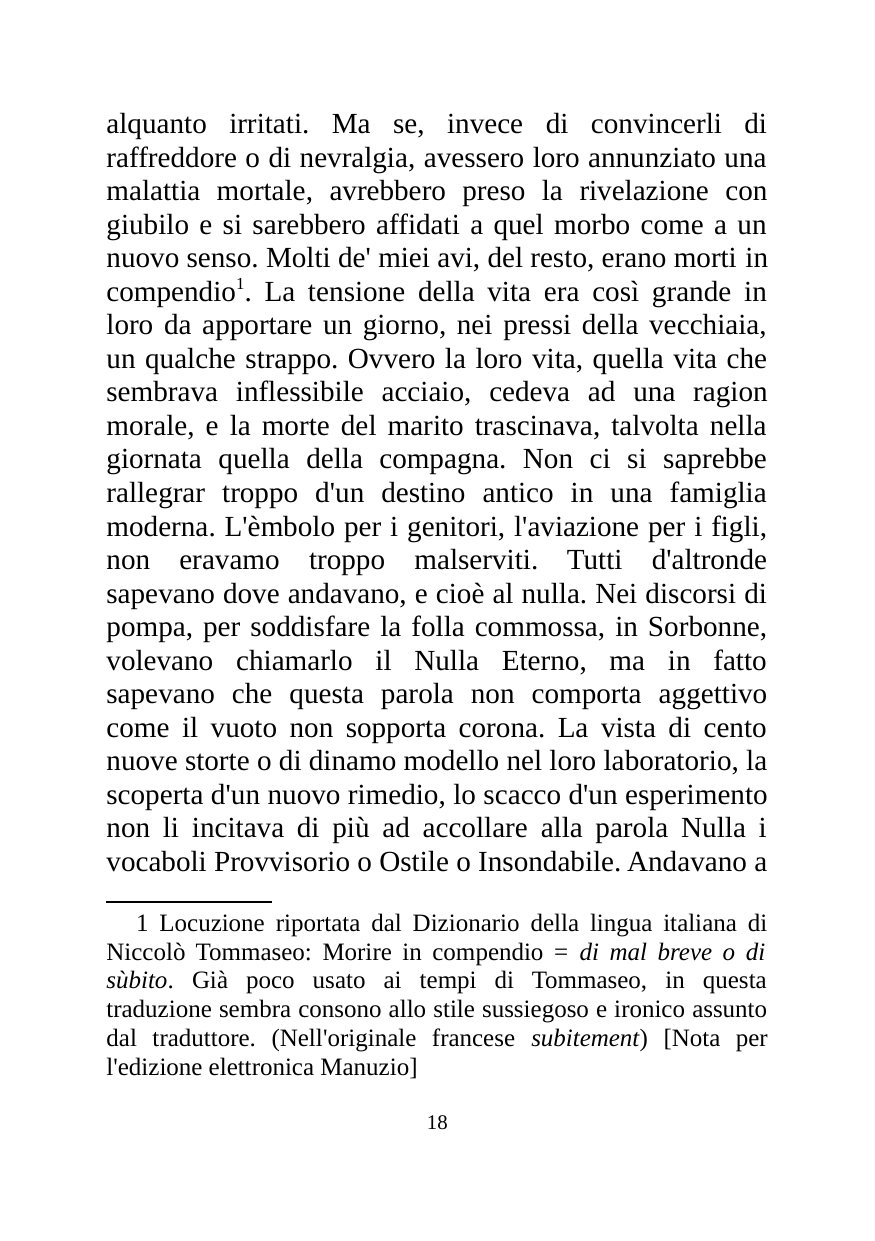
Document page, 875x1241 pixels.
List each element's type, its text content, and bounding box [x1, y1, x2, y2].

text Locuzione riportata dal Dizionario della lingua italiana di Niccolò Tommaseo: Morire in compendio = di mal breve o di sùbito. Già poco usato ai tempi di Tommaseo, in questa traduzione sembra consono allo stile sussiegoso e ironico assunto dal traduttore. (Nell'originale francese subitement) [Nota per l'edizione elettronica Manuzio] [106, 908, 768, 1080]
text alquanto irritati. Ma se, invece di convincerli di raffreddore o di nevralgia, avessero loro annunziato una malattia mortale, avrebbero preso la rivelazione con giubilo e si sarebbero affidati a quel morbo come a un nuovo senso. Molti de' miei avi, del resto, erano morti in compendio. La tensione della vita era così grande in loro da apportare un giorno, nei pressi della vecchiaia, un qualche strappo. Ovvero la loro vita, quella vita che sembrava inflessibile acciaio, cedeva ad una ragion morale, e la morte del marito trascinava, talvolta nella giornata quella della compagna. Non ci si saprebbe rallegrar troppo d'un destino antico in una famiglia moderna. L'èmbolo per i genitori, l'aviazione per i figli, non eravamo troppo malserviti. Tutti d'altronde sapevano dove andavano, e cioè al nulla. Nei discorsi di pompa, per soddisfare la folla commossa, in Sorbonne, volevano chiamarlo il Nulla Eterno, ma in fatto sapevano che questa parola non comporta aggettivo come il vuoto non sopporta corona. La vista di cento nuove storte o di dinamo modello nel loro laboratorio, la scoperta d'un nuovo rimedio, lo scacco d'un esperimento non li incitava di più ad accollare alla parola Nulla i vocaboli Provvisorio o Ostile o Insondabile. Andavano a [106, 106, 768, 878]
